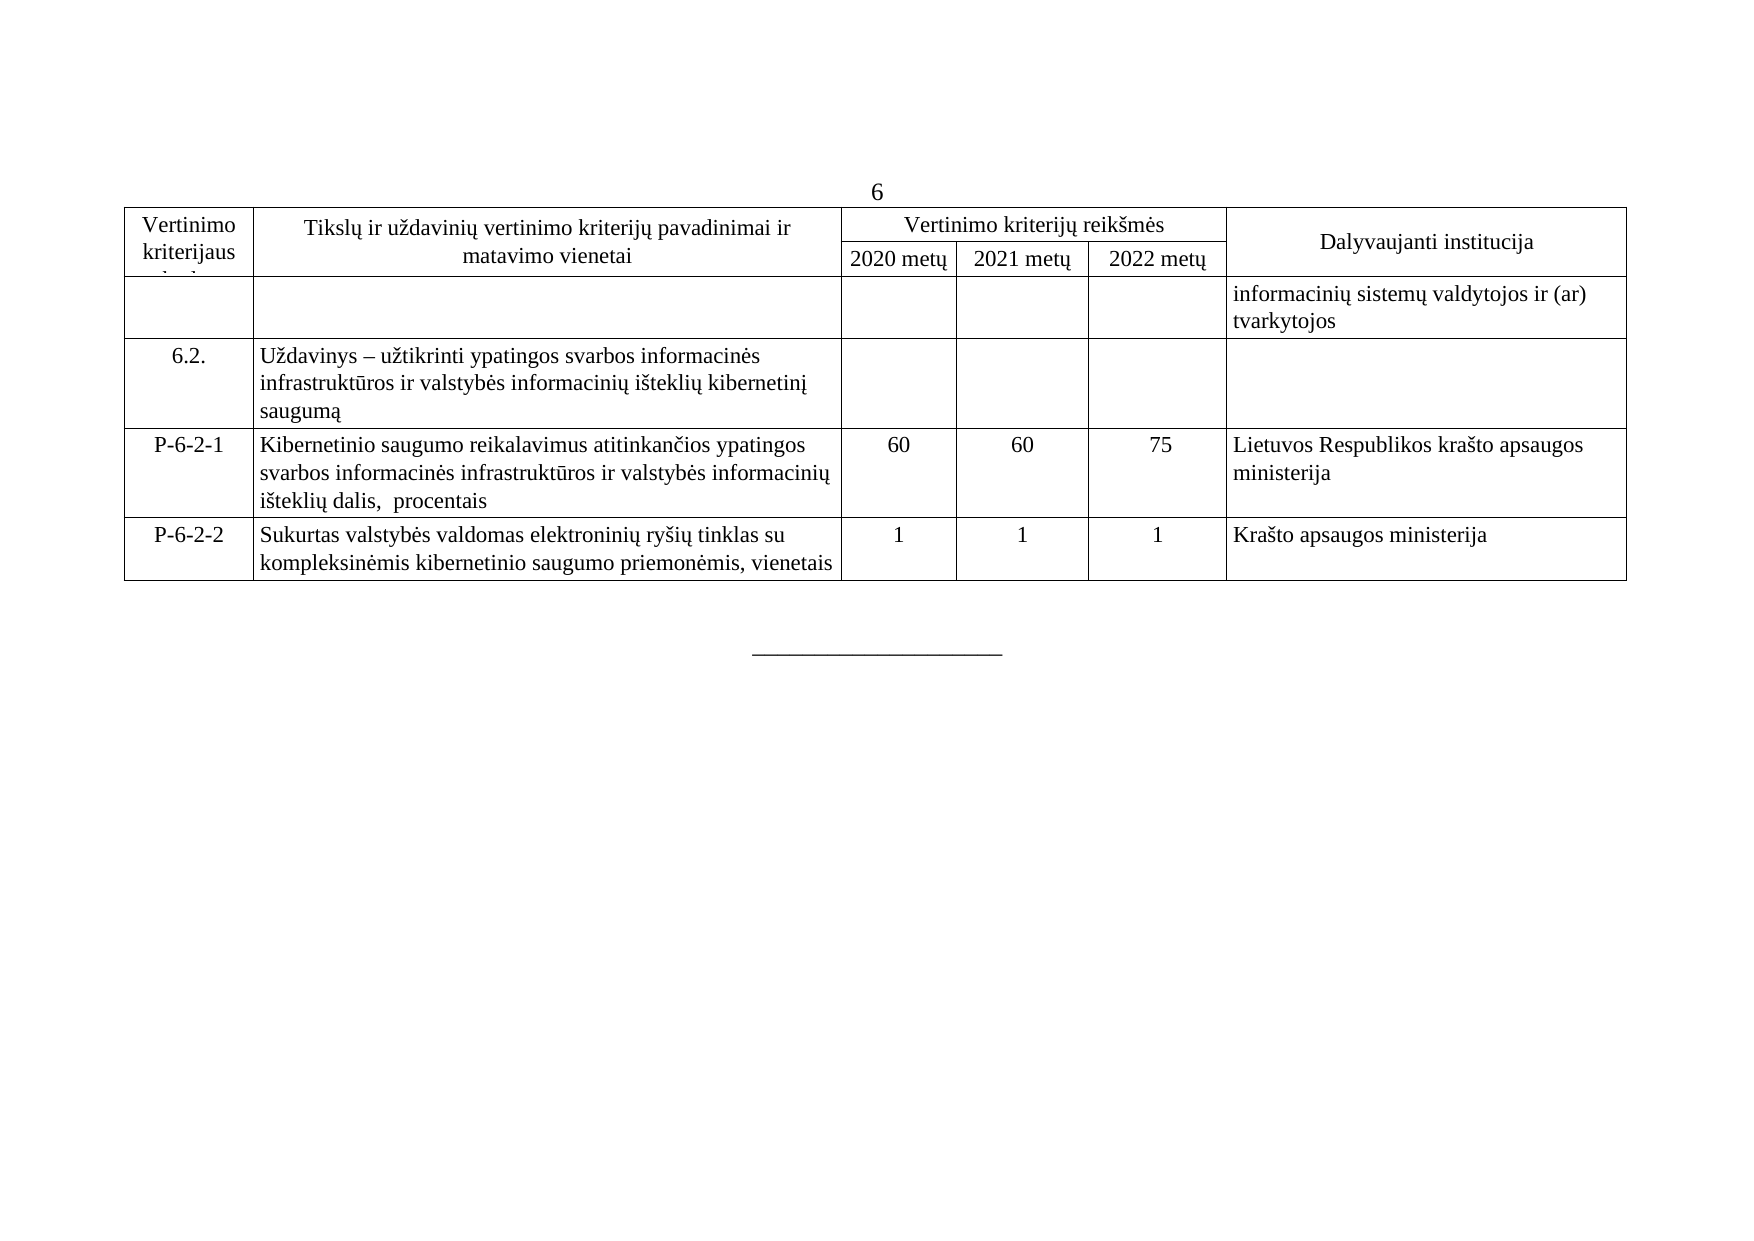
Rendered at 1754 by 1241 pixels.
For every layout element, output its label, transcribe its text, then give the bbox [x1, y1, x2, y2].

text –––––––––––––––––––– [118, 638, 1636, 667]
table_cell P-6-2-1 [125, 429, 253, 517]
table_header Vertinimo kriterijų reikšmės [842, 208, 1226, 241]
table_cell [957, 277, 1088, 338]
table_cell 1 [842, 518, 956, 579]
table_cell 6.2. [125, 339, 253, 427]
table_cell [1089, 277, 1226, 338]
table_cell 2022 metų [1089, 242, 1226, 276]
table_header Vertinimo kriterijaus kodas [125, 208, 253, 276]
table_cell 75 [1089, 429, 1226, 517]
table_header Dalyvaujanti institucija [1227, 208, 1626, 276]
table_cell P-6-2-2 [125, 518, 253, 579]
table_cell Kibernetinio saugumo reikalavimus atitinkančios ypatingos svarbos informacinės infrastruktūros ir valstybės informacinių išteklių dalis, procentais [254, 429, 841, 517]
table_header Tikslų ir uždavinių vertinimo kriterijų pavadinimai ir matavimo vienetai [254, 208, 841, 276]
table_cell informacinių sistemų valdytojos ir (ar) tvarkytojos [1227, 277, 1626, 338]
table_cell Sukurtas valstybės valdomas elektroninių ryšių tinklas su kompleksinėmis kibernetinio saugumo priemonėmis, vienetais [254, 518, 841, 579]
table_cell 60 [957, 429, 1088, 517]
table_cell [842, 339, 956, 427]
table_cell 1 [1089, 518, 1226, 579]
table_cell 60 [842, 429, 956, 517]
table_cell [1227, 339, 1626, 427]
table_cell [254, 277, 841, 338]
table_cell [1089, 339, 1226, 427]
table_cell 1 [957, 518, 1088, 579]
table_cell 2020 metų [842, 242, 956, 276]
table_cell 2021 metų [957, 242, 1088, 276]
table_cell P-6-1-2 [125, 277, 253, 338]
table_cell [842, 277, 956, 338]
table_cell Krašto apsaugos ministerija [1227, 518, 1626, 579]
table_cell Uždavinys – užtikrinti ypatingos svarbos informacinės infrastruktūros ir valstybės informacinių išteklių kibernetinį saugumą [254, 339, 841, 427]
table_cell [957, 339, 1088, 427]
table_cell Lietuvos Respublikos krašto apsaugos ministerija [1227, 429, 1626, 517]
